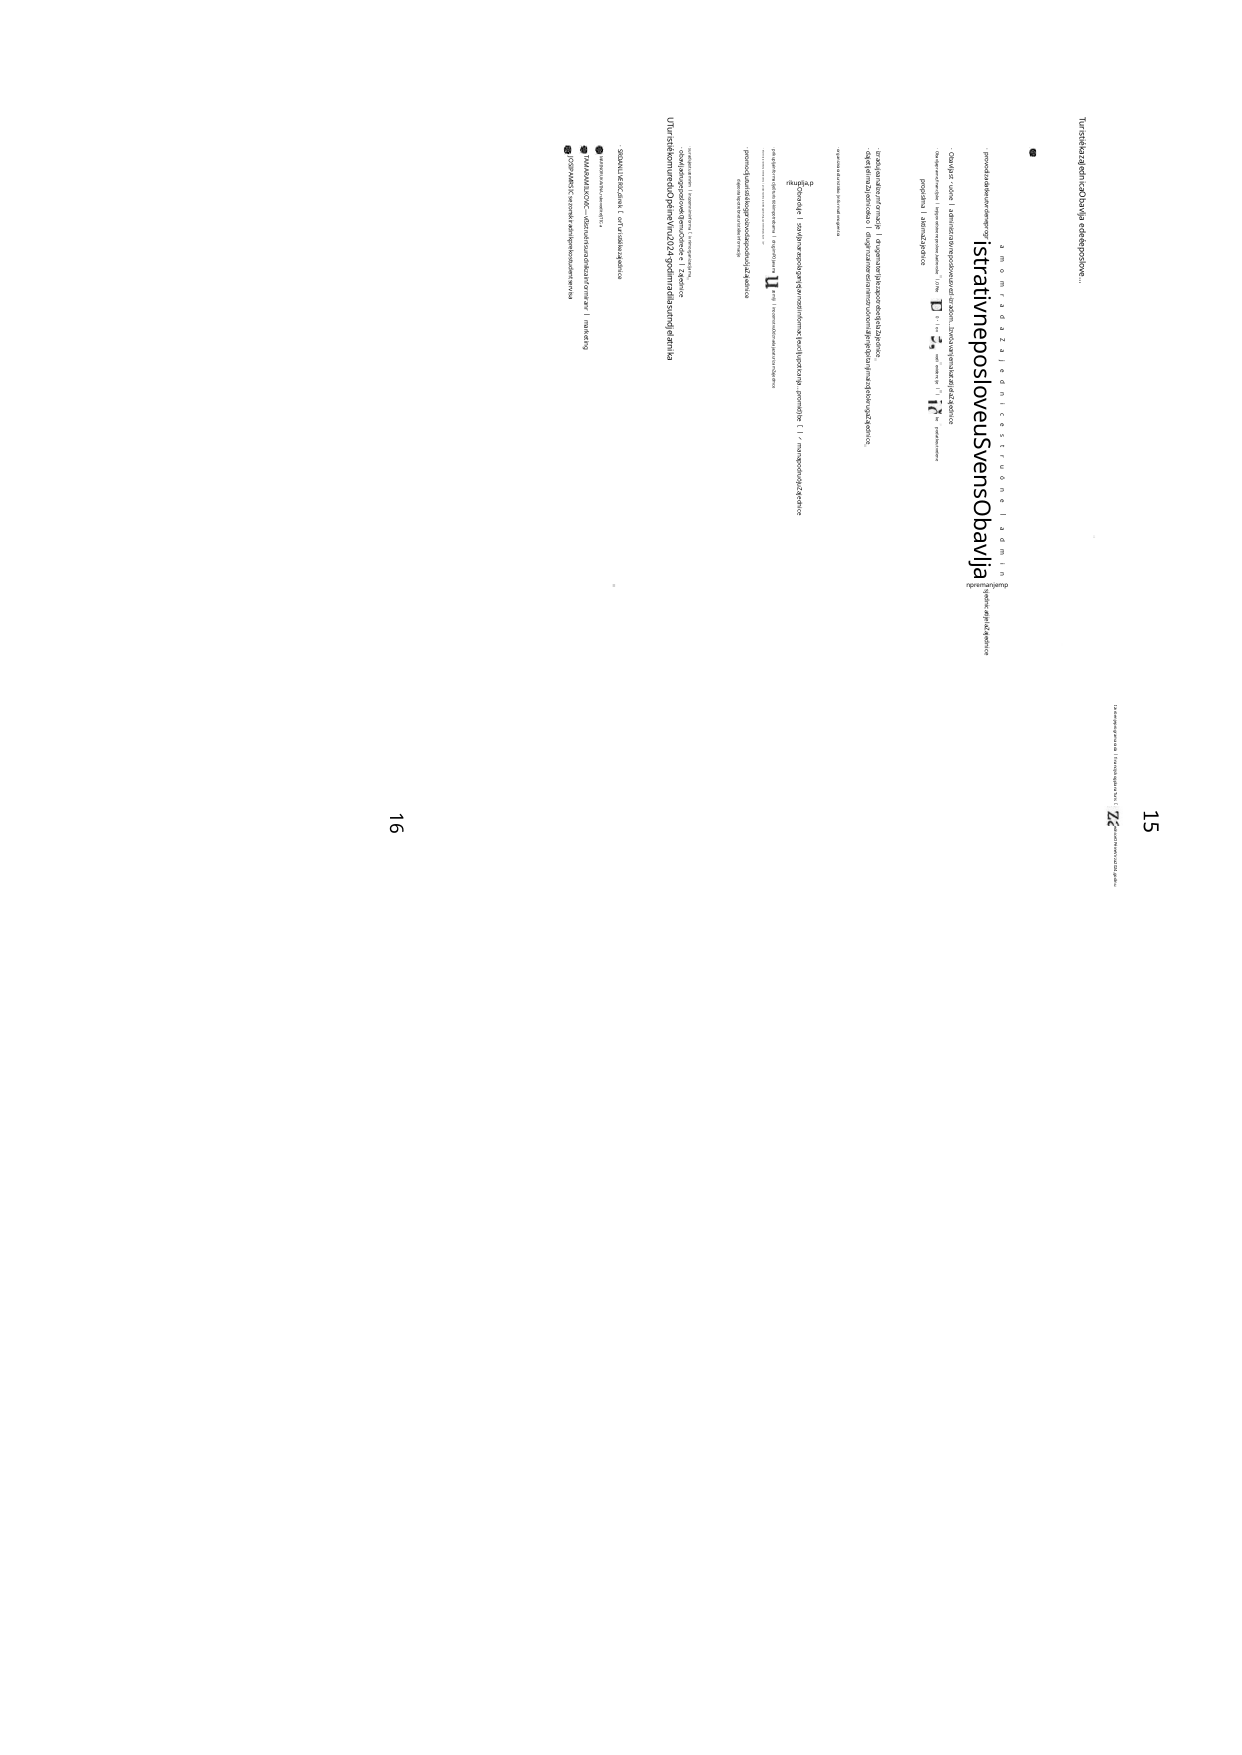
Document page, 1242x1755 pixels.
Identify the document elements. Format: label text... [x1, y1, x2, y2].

text TAMARAMILKOVIC—vßistruénisuradnikzainformiranr一marketing [579, 146, 594, 1559]
text · obavljadrugeposlovek0JemuOdrede e一Zajednice [678, 147, 686, 1559]
text · organiziraradturistiöko|informatlvnogcentra [814, 147, 863, 1559]
text · izradujeanalize,mformacije一drugematerljalezapotrebetijelaZajednice [874, 148, 883, 1559]
text UTuristiékomureduOpéineViru2024·godimradilasutndjelatnika [665, 117, 676, 1559]
text TuristiékazaJednicaObavlja edeéeposlove… [1077, 117, 1088, 1559]
text rikuplja,pObraduje一stavlJanaraspolaganjejavnostiinformacijeuciljupoticanja…promid}be 冖一丶manapodruöjuZajednice [786, 179, 814, 1559]
text JOSIPAMRSIC sezonskiradnikprekostudentservisa [564, 145, 578, 1559]
subtitle 15 [1137, 113, 1166, 1530]
text · Obavljapravne,financljske一knjigovodstveneposlove,kadrovske一,OPée0、一ovvodievidencije一 一kepodatkeutvrdene [928, 149, 946, 1559]
text MARINORUKAVINA,rukovoditeljTIC-a [595, 145, 608, 1559]
subtitle 16 [385, 123, 410, 1523]
text · Obavljast、uöne一administrativneposloveusvezl-izradom…IzvröavanjemakatatijelaZajednice [947, 149, 956, 1303]
text · provodizadatkeutvrdeneprogristrativneposloveuSvensObavljaamomradaZajednicestruöne一adminnpremanjempsjednicatijelaZajednice [961, 149, 1013, 1559]
text · promocljuturistiékogproizvodaspodruöjaZajednice [743, 147, 752, 1559]
text · dajetijelimaZajednicekao一dlugirnzainteresiranimstruönomiäljenje0pitanjimaizdjelokrugaZajednice [864, 148, 873, 1559]
text dajeostalepotrebneturistiékeinformacije [736, 179, 742, 1559]
text · SRDANLIVERIC,direk冖orTuristiékezajednice [616, 146, 625, 1559]
text · suradujestuzemnim一inozemniminforma冖ivnimorganizacijama [687, 146, 693, 1559]
text · prikupljainformaclje0turistiökimpotrebama一drugimPOJavamazemlji一inozemstvuOdznaéajazaturizamZajedmce [765, 147, 783, 1559]
text Izvröenjeprogramarada一financijskogplanaTuris冖edniceOPéineVirza2024,godinu [1096, 113, 1136, 1479]
text propislma一aktimaZajednice [919, 179, 928, 1559]
